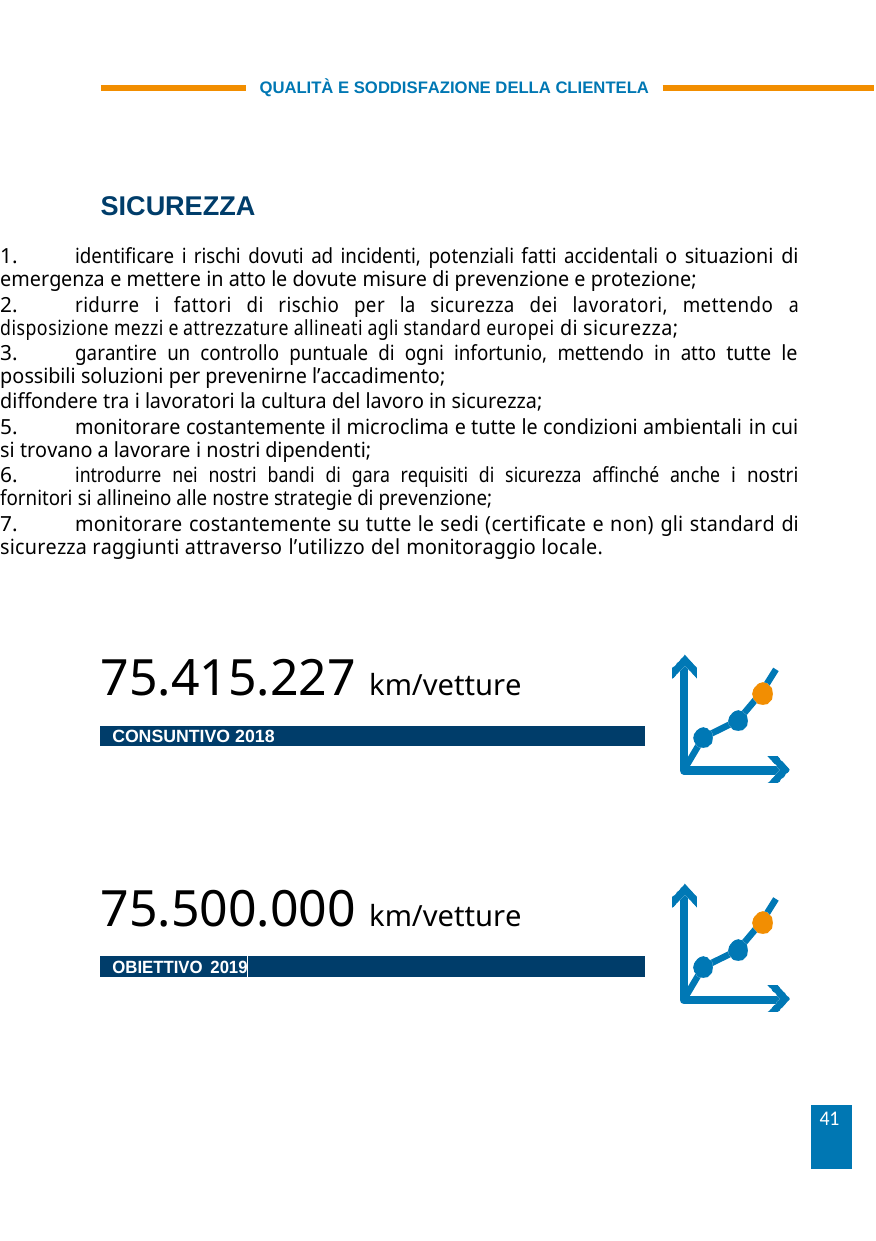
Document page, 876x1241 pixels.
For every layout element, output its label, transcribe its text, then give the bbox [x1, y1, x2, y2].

subtitle SICUREZZA [100, 189, 875, 221]
text CONSUNTIVO 2018 [100, 726, 680, 746]
text [711, 726, 875, 746]
list garantire un controllo puntuale di ogni infortunio, mettendo in atto tutte le possibili soluzioni per prevenirne l’accadimento; [0, 341, 798, 390]
list introdurre nei nostri bandi di gara requisiti di sicurezza affinché anche i nostri fornitori si allineino alle nostre strategie di prevenzione; [0, 463, 798, 512]
list ridurre i fattori di rischio per la sicurezza dei lavoratori, mettendo a disposizione mezzi e attrezzature allineati agli standard europei di sicurezza; [0, 293, 799, 341]
text 75.415.227 km/vetture [100, 642, 875, 710]
list identificare i rischi dovuti ad incidenti, potenziali fatti accidentali o situazioni di emergenza e mettere in atto le dovute misure di prevenzione e protezione; [0, 244, 798, 293]
list diffondere tra i lavoratori la cultura del lavoro in sicurezza; [0, 390, 875, 413]
text QUALITÀ E SODDISFAZIONE DELLA CLIENTELA [257, 78, 651, 97]
text [709, 956, 875, 977]
text OBIETTIVO 2019 [100, 956, 680, 977]
text [688, 726, 717, 746]
text 75.500.000 km/vetture [100, 872, 875, 941]
list monitorare costantemente il microclima e tutte le condizioni ambientali in cui si trovano a lavorare i nostri dipendenti; [0, 415, 798, 463]
list monitorare costantemente su tutte le sedi (certificate e non) gli standard di sicurezza raggiunti attraverso l’utilizzo del monitoraggio locale. [0, 512, 799, 560]
